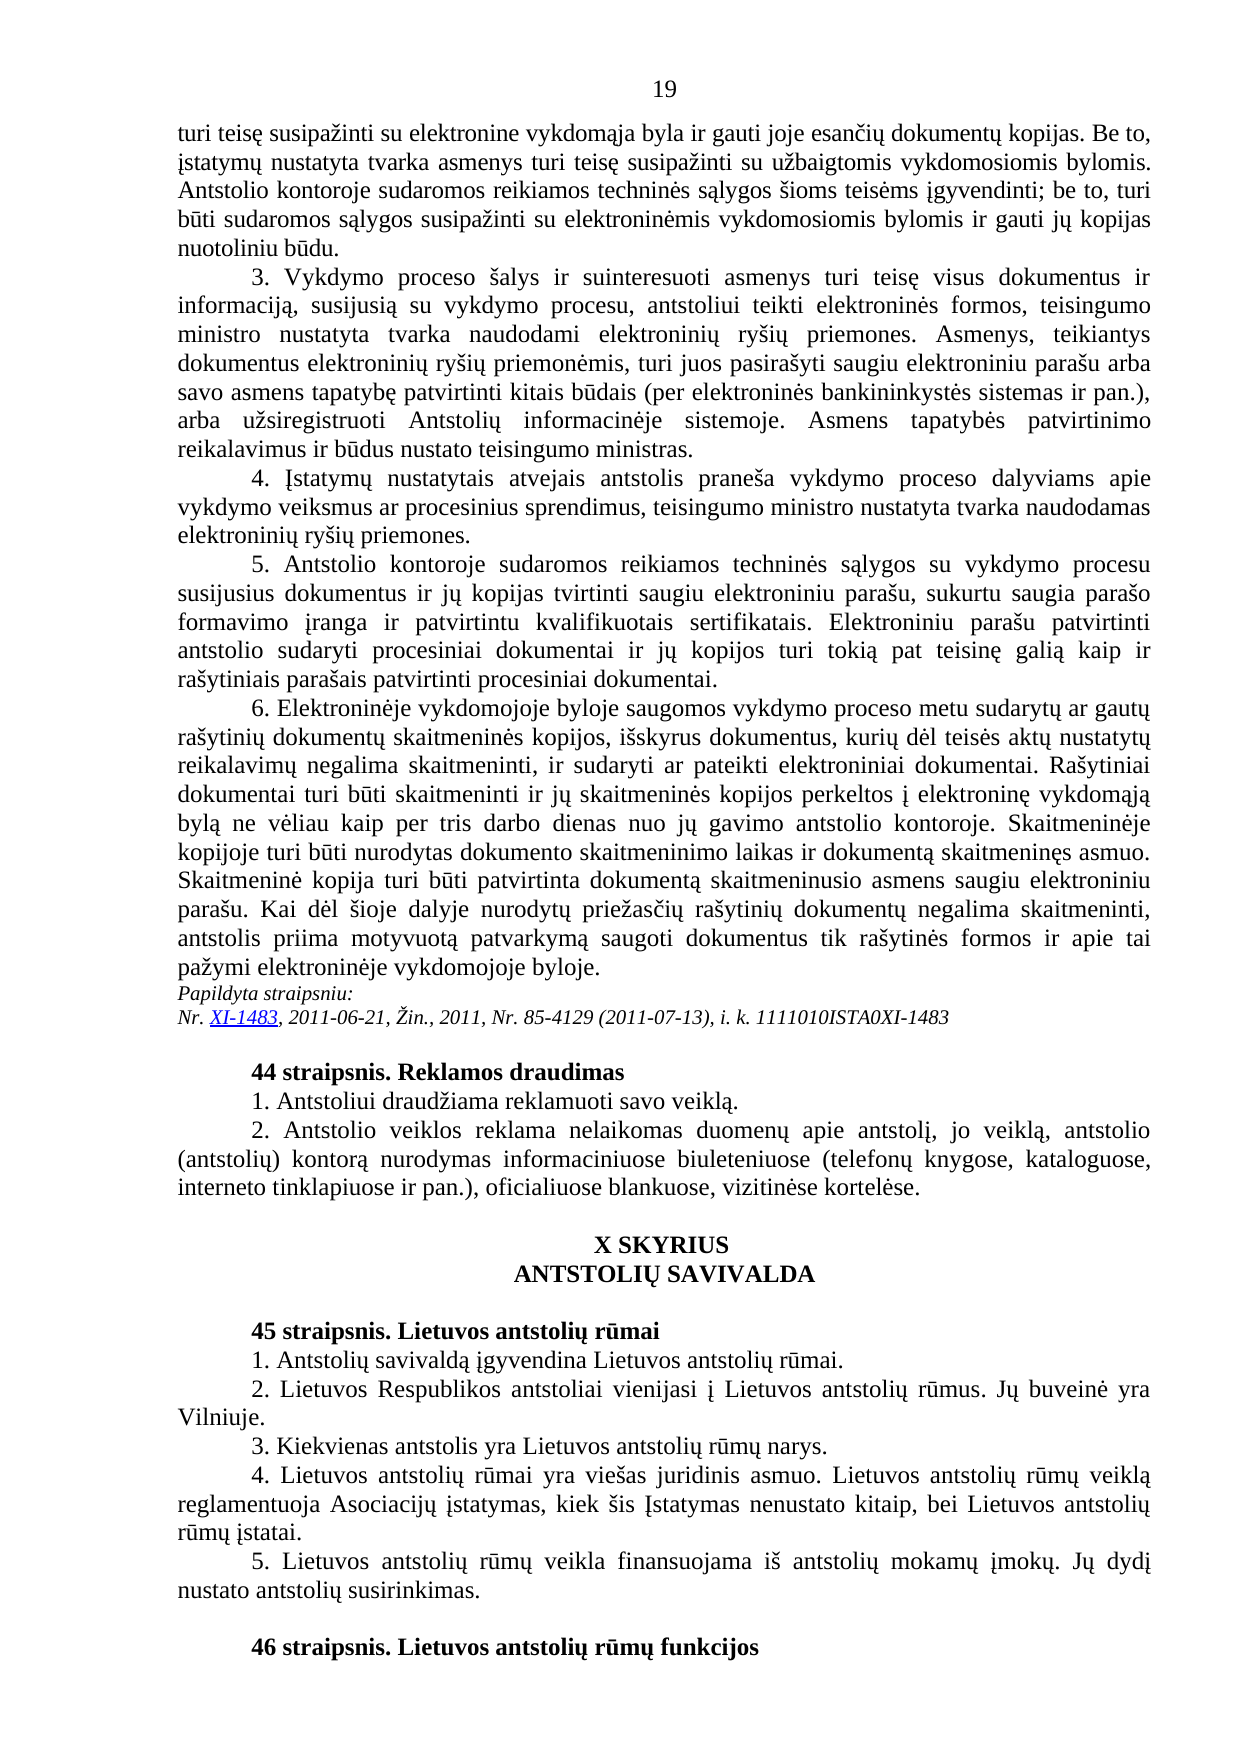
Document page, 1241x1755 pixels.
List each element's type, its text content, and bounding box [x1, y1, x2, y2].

text 5. Antstolio kontoroje sudaromos reikiamos techninės sąlygos su vykdymo procesu susijusius dokumentus ir jų kopijas tvirtinti saugiu elektroniniu parašu, sukurtu saugia parašo formavimo įranga ir patvirtintu kvalifikuotais sertifikatais. Elektroniniu parašu patvirtinti antstolio sudaryti procesiniai dokumentai ir jų kopijos turi tokią pat teisinę galią kaip ir rašytiniais parašais patvirtinti procesiniai dokumentai. [177, 549, 1152, 693]
text 1. Antstolių savivaldą įgyvendina Lietuvos antstolių rūmai. [177, 1345, 1152, 1374]
text 44 straipsnis. Reklamos draudimas [177, 1057, 1152, 1086]
text Papildyta straipsniu: [177, 981, 1152, 1005]
text 6. Elektroninėje vykdomojoje byloje saugomos vykdymo proceso metu sudarytų ar gautų rašytinių dokumentų skaitmeninės kopijos, išskyrus dokumentus, kurių dėl teisės aktų nustatytų reikalavimų negalima skaitmeninti, ir sudaryti ar pateikti elektroniniai dokumentai. Rašytiniai dokumentai turi būti skaitmeninti ir jų skaitmeninės kopijos perkeltos į elektroninę vykdomąją bylą ne vėliau kaip per tris darbo dienas nuo jų gavimo antstolio kontoroje. Skaitmeninėje kopijoje turi būti nurodytas dokumento skaitmeninimo laikas ir dokumentą skaitmeninęs asmuo. Skaitmeninė kopija turi būti patvirtinta dokumentą skaitmeninusio asmens saugiu elektroniniu parašu. Kai dėl šioje dalyje nurodytų priežasčių rašytinių dokumentų negalima skaitmeninti, antstolis priima motyvuotą patvarkymą saugoti dokumentus tik rašytinės formos ir apie tai pažymi elektroninėje vykdomojoje byloje. [177, 693, 1152, 981]
text 46 straipsnis. Lietuvos antstolių rūmų funkcijos [177, 1632, 1152, 1661]
text X SKYRIUS [177, 1230, 1152, 1259]
text 4. Įstatymų nustatytais atvejais antstolis praneša vykdymo proceso dalyviams apie vykdymo veiksmus ar procesinius sprendimus, teisingumo ministro nustatyta tvarka naudodamas elektroninių ryšių priemones. [177, 463, 1152, 549]
text 2. Antstolio veiklos reklama nelaikomas duomenų apie antstolį, jo veiklą, antstolio (antstolių) kontorą nurodymas informaciniuose biuleteniuose (telefonų knygose, kataloguose, interneto tinklapiuose ir pan.), oficialiuose blankuose, vizitinėse kortelėse. [177, 1115, 1152, 1201]
text 5. Lietuvos antstolių rūmų veikla finansuojama iš antstolių mokamų įmokų. Jų dydį nustato antstolių susirinkimas. [177, 1546, 1152, 1604]
text 4. Lietuvos antstolių rūmai yra viešas juridinis asmuo. Lietuvos antstolių rūmų veiklą reglamentuoja Asociacijų įstatymas, kiek šis Įstatymas nenustato kitaip, bei Lietuvos antstolių rūmų įstatai. [177, 1460, 1152, 1546]
text 2. Lietuvos Respublikos antstoliai vienijasi į Lietuvos antstolių rūmus. Jų buveinė yra Vilniuje. [177, 1374, 1152, 1431]
text 3. Kiekvienas antstolis yra Lietuvos antstolių rūmų narys. [177, 1431, 1152, 1460]
text 45 straipsnis. Lietuvos antstolių rūmai [177, 1316, 1152, 1345]
text turi teisę susipažinti su elektronine vykdomąja byla ir gauti joje esančių dokumentų kopijas. Be to, įstatymų nustatyta tvarka asmenys turi teisę susipažinti su užbaigtomis vykdomosiomis bylomis. Antstolio kontoroje sudaromos reikiamos techninės sąlygos šioms teisėms įgyvendinti; be to, turi būti sudaromos sąlygos susipažinti su elektroninėmis vykdomosiomis bylomis ir gauti jų kopijas nuotoliniu būdu. [177, 118, 1152, 262]
text 1. Antstoliui draudžiama reklamuoti savo veiklą. [177, 1086, 1152, 1115]
text 3. Vykdymo proceso šalys ir suinteresuoti asmenys turi teisę visus dokumentus ir informaciją, susijusią su vykdymo procesu, antstoliui teikti elektroninės formos, teisingumo ministro nustatyta tvarka naudodami elektroninių ryšių priemones. Asmenys, teikiantys dokumentus elektroninių ryšių priemonėmis, turi juos pasirašyti saugiu elektroniniu parašu arba savo asmens tapatybę patvirtinti kitais būdais (per elektroninės bankininkystės sistemas ir pan.), arba užsiregistruoti Antstolių informacinėje sistemoje. Asmens tapatybės patvirtinimo reikalavimus ir būdus nustato teisingumo ministras. [177, 262, 1152, 463]
text Nr. XI-1483, 2011-06-21, Žin., 2011, Nr. 85-4129 (2011-07-13), i. k. 1111010ISTA0XI-1483 [177, 1005, 1152, 1029]
text ANTSTOLIŲ SAVIVALDA [177, 1259, 1152, 1287]
